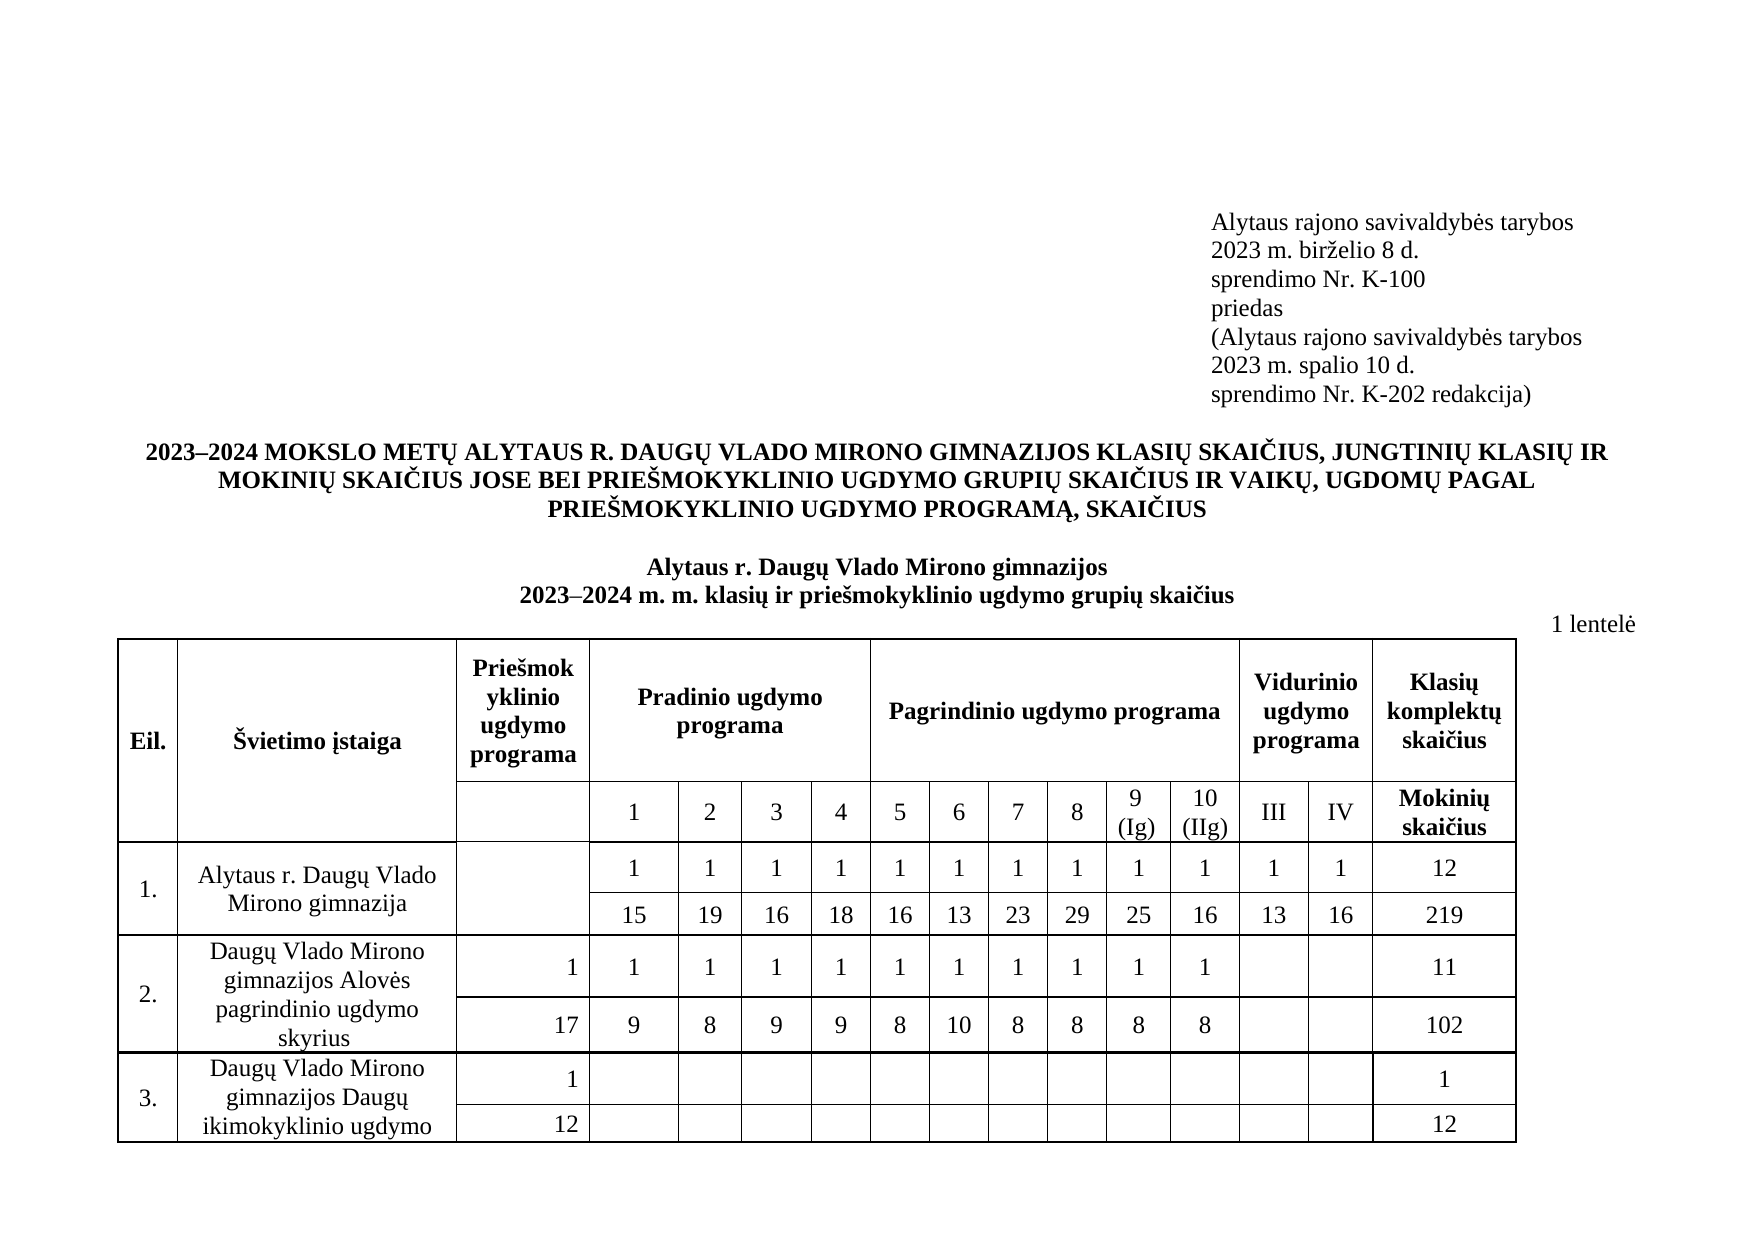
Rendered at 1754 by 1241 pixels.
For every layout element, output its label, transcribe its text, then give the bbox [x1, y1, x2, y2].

table_cell [1048, 1105, 1106, 1141]
table_cell 23 [989, 893, 1047, 934]
table_cell [457, 782, 589, 841]
table_cell 1. [119, 843, 177, 934]
table_cell 13 [930, 893, 988, 934]
table_cell 8 [871, 998, 929, 1051]
table_cell [1309, 1054, 1372, 1104]
table_cell [1240, 1105, 1308, 1141]
table_cell 12 [1373, 843, 1515, 892]
table_cell 1 [989, 936, 1047, 996]
table_cell 10 (IIg) [1171, 782, 1239, 841]
table_cell 1 [930, 936, 988, 996]
table_cell [1309, 936, 1372, 996]
table_cell 219 [1373, 893, 1515, 934]
table_cell 16 [1171, 893, 1239, 934]
table_cell Daugų Vlado Mirono gimnazijos Alovės pagrindinio ugdymo skyrius [178, 936, 456, 1051]
table_cell 9 [812, 998, 870, 1051]
table_cell [1240, 936, 1308, 996]
table_cell Mokinių skaičius [1373, 782, 1515, 841]
table_cell 3. [119, 1054, 177, 1141]
table_cell 9 (Ig) [1107, 782, 1170, 841]
text Alytaus r. Daugų Vlado Mirono gimnazijos [118, 552, 1636, 580]
table_header Švietimo įstaiga [178, 640, 456, 841]
table_cell 1 [457, 936, 589, 996]
table_cell 12 [457, 1105, 589, 1141]
table_cell 1 [871, 936, 929, 996]
table_cell 4 [812, 782, 870, 841]
text 2023–2024 MOKSLO METŲ ALYTAUS R. DAUGŲ VLADO MIRONO GIMNAZIJOS KLASIŲ SKAIČIUS, JUNGTINIŲ KLASIŲ IR MOKINIŲ SKAIČIUS JOSE BEI PRIEŠMOKYKLINIO UGDYMO GRUPIŲ SKAIČIUS IR VAIKŲ, UGDOMŲ PAGAL PRIEŠMOKYKLINIO UGDYMO PROGRAMĄ, SKAIČIUS [118, 437, 1636, 523]
table_header Eil. [119, 640, 177, 841]
table_cell 25 [1107, 893, 1170, 934]
table_cell 1 [1048, 936, 1106, 996]
table_cell [590, 1105, 678, 1141]
table_cell 8 [989, 998, 1047, 1051]
table_cell [1107, 1105, 1170, 1141]
table_cell 10 [930, 998, 988, 1051]
table_cell 18 [812, 893, 870, 934]
table_cell [812, 1054, 870, 1104]
text 2023–2024 m. m. klasių ir priešmokyklinio ugdymo grupių skaičius [118, 580, 1636, 609]
table_cell [742, 1054, 811, 1104]
table_cell 1 [457, 1054, 589, 1104]
table_cell [1309, 1105, 1372, 1141]
table_cell 102 [1373, 998, 1515, 1051]
text priedas [118, 293, 1636, 322]
table_header Pradinio ugdymo programa [590, 640, 870, 781]
table_cell 19 [679, 893, 741, 934]
text 1 lentelė [118, 609, 1636, 638]
table_cell 1 [1309, 843, 1372, 892]
table_cell [679, 1105, 741, 1141]
table_cell 1 [989, 843, 1047, 892]
table_cell 16 [871, 893, 929, 934]
table_cell 1 [590, 936, 678, 996]
table_cell III [1240, 782, 1308, 841]
table_cell [1048, 1054, 1106, 1104]
table_cell 1 [812, 936, 870, 996]
table_cell 5 [871, 782, 929, 841]
table_cell [1171, 1105, 1239, 1141]
table_cell 1 [1374, 1054, 1515, 1104]
text sprendimo Nr. K-202 redakcija) [118, 379, 1636, 408]
table_cell [871, 1105, 929, 1141]
table_cell IV [1309, 782, 1372, 841]
table_cell [989, 1054, 1047, 1104]
table_cell [930, 1105, 988, 1141]
table_cell Daugų Vlado Mirono gimnazijos Daugų ikimokyklinio ugdymo [178, 1054, 456, 1141]
table_cell 16 [742, 893, 811, 934]
table_cell 29 [1048, 893, 1106, 934]
table_cell 8 [679, 998, 741, 1051]
text 2023 m. spalio 10 d. [118, 350, 1636, 379]
table_cell 1 [1048, 843, 1106, 892]
table_cell [1107, 1054, 1170, 1104]
table_cell 2. [119, 936, 177, 1051]
table_cell [590, 1054, 678, 1104]
table_cell 1 [812, 843, 870, 892]
table_cell 15 [590, 893, 678, 934]
table_cell 3 [742, 782, 811, 841]
table_cell 1 [742, 843, 811, 892]
table_cell [930, 1054, 988, 1104]
table_cell 9 [590, 998, 678, 1051]
table_cell 1 [1240, 843, 1308, 892]
table_cell 16 [1309, 893, 1372, 934]
table_cell 8 [1171, 998, 1239, 1051]
table_cell 13 [1240, 893, 1308, 934]
table_cell 1 [1171, 936, 1239, 996]
table_cell 6 [930, 782, 988, 841]
table_cell [1171, 1054, 1239, 1104]
table_cell 8 [1048, 998, 1106, 1051]
table_cell [871, 1054, 929, 1104]
table_cell [742, 1105, 811, 1141]
text sprendimo Nr. K-100 [118, 264, 1636, 293]
table_cell 11 [1373, 936, 1515, 996]
table_cell [1240, 998, 1308, 1051]
table_cell 1 [590, 782, 678, 841]
table_cell 1 [1107, 936, 1170, 996]
table_cell 1 [871, 843, 929, 892]
table_cell 2 [679, 782, 741, 841]
table_cell 9 [742, 998, 811, 1051]
table_cell Alytaus r. Daugų Vlado Mirono gimnazija [178, 843, 456, 934]
table_header Priešmokyklinio ugdymo programa [457, 640, 589, 781]
table_header Vidurinio ugdymo programa [1240, 640, 1372, 781]
table_cell 7 [989, 782, 1047, 841]
table_cell [1309, 998, 1372, 1051]
table_cell [812, 1105, 870, 1141]
table_cell 1 [590, 843, 678, 892]
text (Alytaus rajono savivaldybės tarybos [118, 322, 1636, 350]
table_cell 1 [679, 936, 741, 996]
table_cell 1 [742, 936, 811, 996]
table_cell 1 [930, 843, 988, 892]
table_cell 12 [1374, 1105, 1515, 1141]
table_header Pagrindinio ugdymo programa [871, 640, 1239, 781]
table_cell 8 [1048, 782, 1106, 841]
table_cell 1 [1107, 843, 1170, 892]
table_cell 1 [1171, 843, 1239, 892]
text Alytaus rajono savivaldybės tarybos [118, 207, 1636, 235]
table_cell 8 [1107, 998, 1170, 1051]
table_header Klasių komplektų skaičius [1373, 640, 1515, 781]
table_cell [457, 842, 589, 934]
text 2023 m. birželio 8 d. [118, 235, 1636, 264]
table_cell 17 [457, 998, 589, 1051]
table_cell [679, 1054, 741, 1104]
table_cell [1240, 1054, 1308, 1104]
table_cell [989, 1105, 1047, 1141]
table_cell 1 [679, 843, 741, 892]
